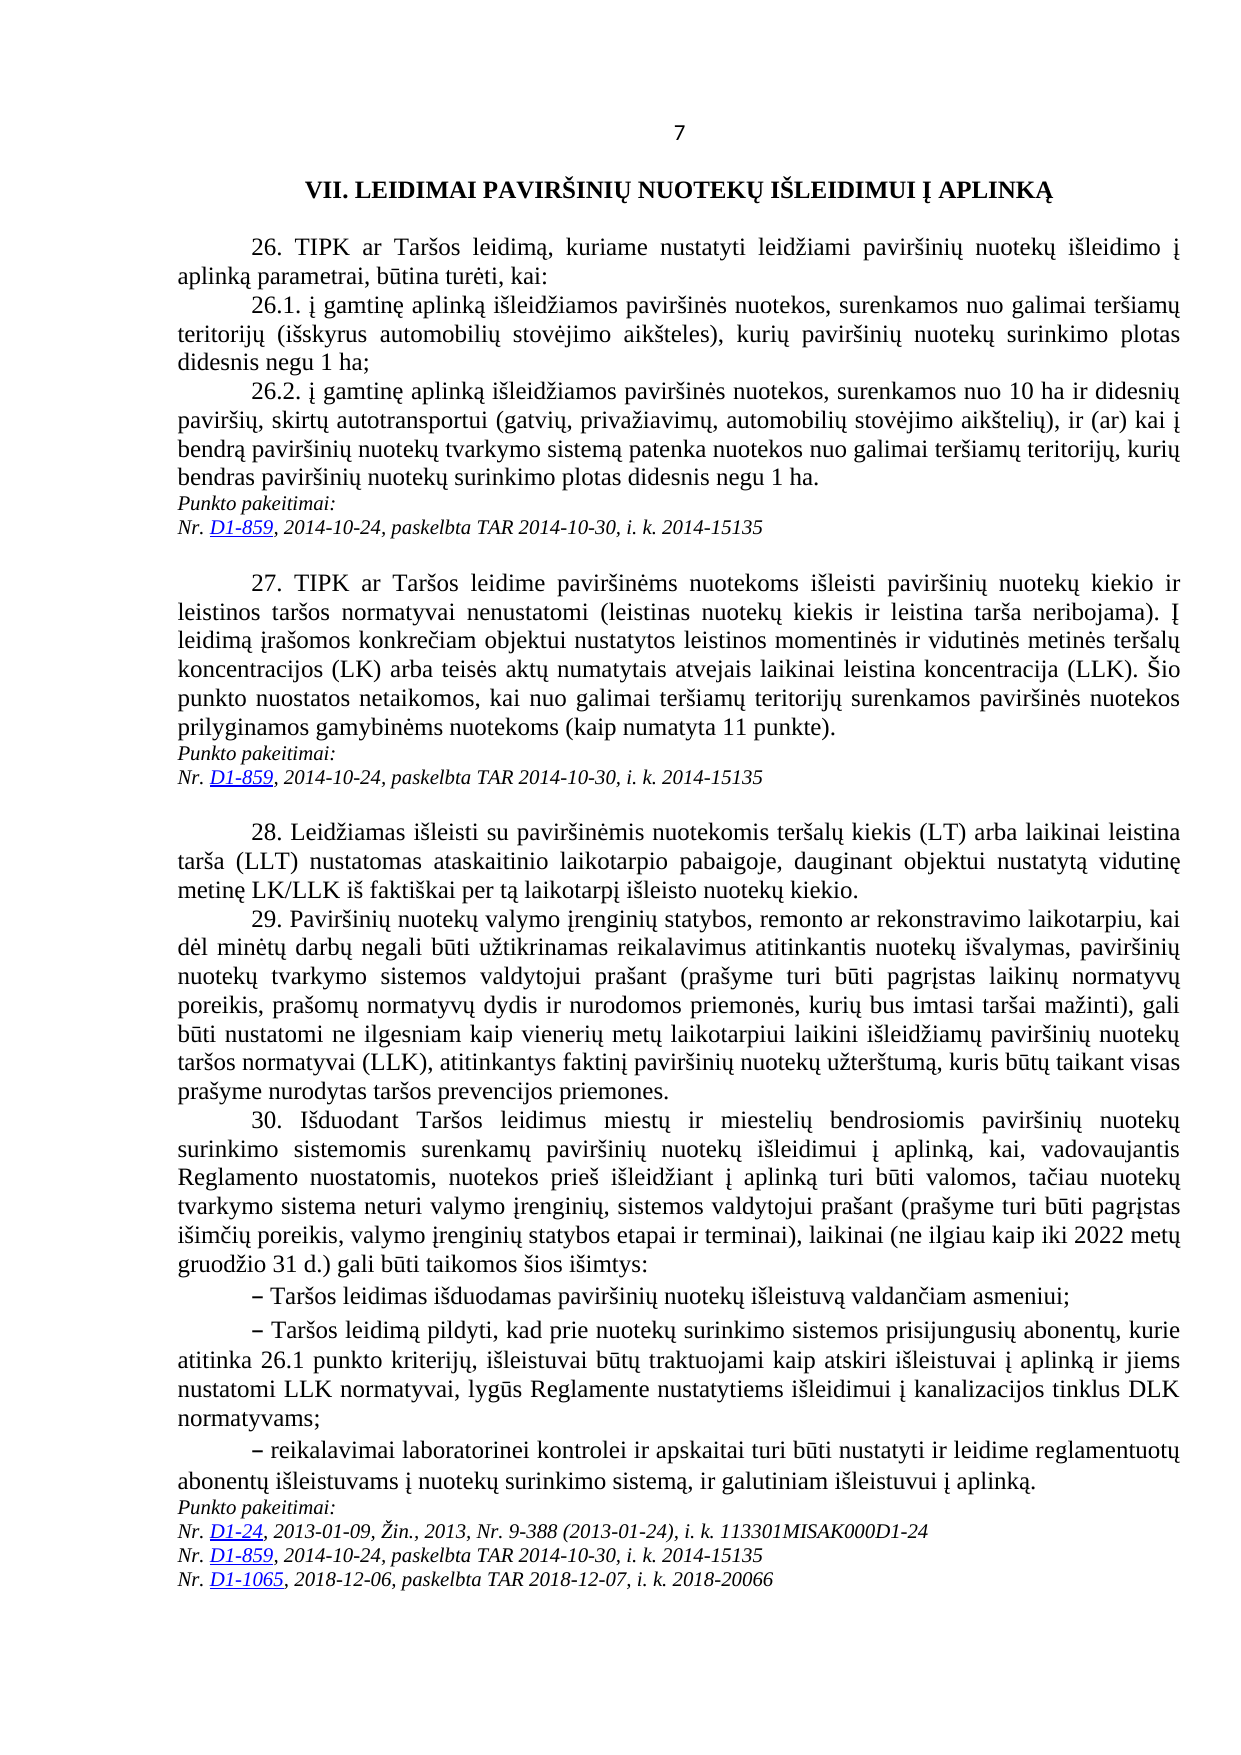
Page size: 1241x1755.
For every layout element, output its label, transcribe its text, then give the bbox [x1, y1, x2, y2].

text 26.2. į gamtinę aplinką išleidžiamos paviršinės nuotekos, surenkamos nuo 10 ha ir didesnių paviršių, skirtų autotransportui (gatvių, privažiavimų, automobilių stovėjimo aikštelių), ir (ar) kai į bendrą paviršinių nuotekų tvarkymo sistemą patenka nuotekos nuo galimai teršiamų teritorijų, kurių bendras paviršinių nuotekų surinkimo plotas didesnis negu 1 ha. [177, 376, 1181, 491]
text 27. TIPK ar Taršos leidime paviršinėms nuotekoms išleisti paviršinių nuotekų kiekio ir leistinos taršos normatyvai nenustatomi (leistinas nuotekų kiekis ir leistina tarša neribojama). Į leidimą įrašomos konkrečiam objektui nustatytos leistinos momentinės ir vidutinės metinės teršalų koncentracijos (LK) arba teisės aktų numatytais atvejais laikinai leistina koncentracija (LLK). Šio punkto nuostatos netaikomos, kai nuo galimai teršiamų teritorijų surenkamos paviršinės nuotekos prilyginamos gamybinėms nuotekoms (kaip numatyta 11 punkte). [177, 568, 1181, 741]
text Nr. D1-24, 2013-01-09, Žin., 2013, Nr. 9-388 (2013-01-24), i. k. 113301MISAK000D1-24 [177, 1519, 1181, 1543]
text 29. Paviršinių nuotekų valymo įrenginių statybos, remonto ar rekonstravimo laikotarpiu, kai dėl minėtų darbų negali būti užtikrinamas reikalavimus atitinkantis nuotekų išvalymas, paviršinių nuotekų tvarkymo sistemos valdytojui prašant (prašyme turi būti pagrįstas laikinų normatyvų poreikis, prašomų normatyvų dydis ir nurodomos priemonės, kurių bus imtasi taršai mažinti), gali būti nustatomi ne ilgesniam kaip vienerių metų laikotarpiui laikini išleidžiamų paviršinių nuotekų taršos normatyvai (LLK), atitinkantys faktinį paviršinių nuotekų užterštumą, kuris būtų taikant visas prašyme nurodytas taršos prevencijos priemones. [177, 904, 1181, 1105]
text Nr. D1-859, 2014-10-24, paskelbta TAR 2014-10-30, i. k. 2014-15135 [177, 764, 1181, 789]
text Nr. D1-859, 2014-10-24, paskelbta TAR 2014-10-30, i. k. 2014-15135 [177, 1543, 1181, 1567]
text 26.1. į gamtinę aplinką išleidžiamos paviršinės nuotekos, surenkamos nuo galimai teršiamų teritorijų (išskyrus automobilių stovėjimo aikšteles), kurių paviršinių nuotekų surinkimo plotas didesnis negu 1 ha; [177, 290, 1181, 376]
text 26. TIPK ar Taršos leidimą, kuriame nustatyti leidžiami paviršinių nuotekų išleidimo į aplinką parametrai, būtina turėti, kai: [177, 232, 1181, 290]
text Nr. D1-859, 2014-10-24, paskelbta TAR 2014-10-30, i. k. 2014-15135 [177, 515, 1181, 539]
text – Taršos leidimas išduodamas paviršinių nuotekų išleistuvą valdančiam asmeniui; [177, 1277, 1181, 1311]
text – reikalavimai laboratorinei kontrolei ir apskaitai turi būti nustatyti ir leidime reglamentuotų abonentų išleistuvams į nuotekų surinkimo sistemą, ir galutiniam išleistuvui į aplinką. [177, 1432, 1181, 1494]
text 28. Leidžiamas išleisti su paviršinėmis nuotekomis teršalų kiekis (LT) arba laikinai leistina tarša (LLT) nustatomas ataskaitinio laikotarpio pabaigoje, dauginant objektui nustatytą vidutinę metinę LK/LLK iš faktiškai per tą laikotarpį išleisto nuotekų kiekio. [177, 817, 1181, 904]
text – Taršos leidimą pildyti, kad prie nuotekų surinkimo sistemos prisijungusių abonentų, kurie atitinka 26.1 punkto kriterijų, išleistuvai būtų traktuojami kaip atskiri išleistuvai į aplinką ir jiems nustatomi LLK normatyvai, lygūs Reglamente nustatytiems išleidimui į kanalizacijos tinklus DLK normatyvams; [177, 1311, 1181, 1432]
text 30. Išduodant Taršos leidimus miestų ir miestelių bendrosiomis paviršinių nuotekų surinkimo sistemomis surenkamų paviršinių nuotekų išleidimui į aplinką, kai, vadovaujantis Reglamento nuostatomis, nuotekos prieš išleidžiant į aplinką turi būti valomos, tačiau nuotekų tvarkymo sistema neturi valymo įrenginių, sistemos valdytojui prašant (prašyme turi būti pagrįstas išimčių poreikis, valymo įrenginių statybos etapai ir terminai), laikinai (ne ilgiau kaip iki 2022 metų gruodžio 31 d.) gali būti taikomos šios išimtys: [177, 1105, 1181, 1277]
text Punkto pakeitimai: [177, 1494, 1181, 1519]
text Punkto pakeitimai: [177, 491, 1181, 515]
text Punkto pakeitimai: [177, 741, 1181, 764]
text VII. LEIDIMAI PAVIRŠINIŲ NUOTEKŲ IŠLEIDIMUI Į APLINKĄ [177, 175, 1181, 204]
text Nr. D1-1065, 2018-12-06, paskelbta TAR 2018-12-07, i. k. 2018-20066 [177, 1567, 1181, 1591]
